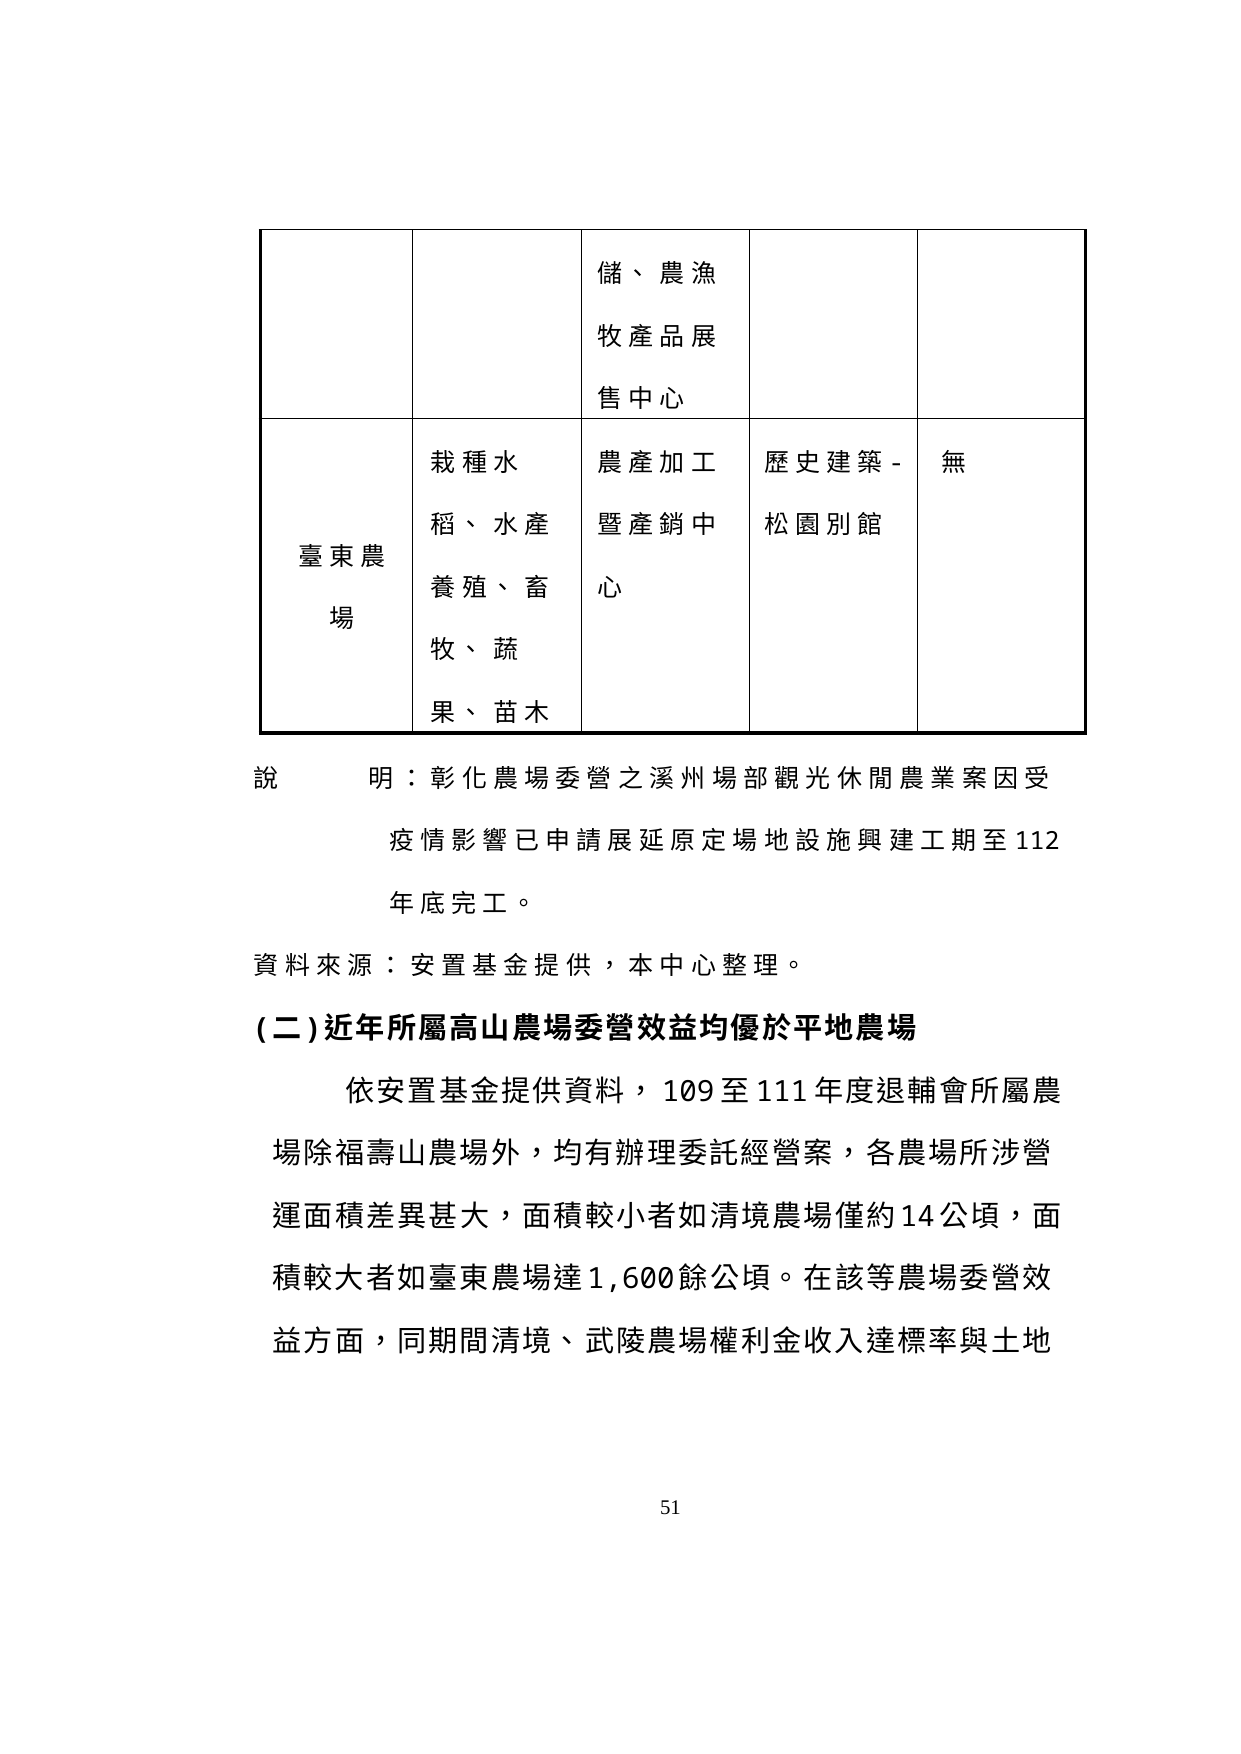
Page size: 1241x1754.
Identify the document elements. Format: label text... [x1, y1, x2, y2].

text 說 明：彰化農場委營之溪州場部觀光休閒農業案因受疫情影響已申請展延原定場地設施興建工期至112年底完工。 [248, 734, 1063, 922]
table_cell 儲、農漁牧產品展售中心 [582, 230, 749, 418]
table_cell 無 [918, 419, 1084, 731]
text 資料來源：安置基金提供，本中心整理。 [244, 922, 1063, 984]
table_cell [262, 230, 412, 418]
table_cell 臺東農場 [262, 419, 412, 731]
table_cell [918, 230, 1084, 418]
table_cell 農產加工暨產銷中心 [582, 419, 749, 731]
text 依安置基金提供資料，109至111年度退輔會所屬農場除福壽山農場外，均有辦理委託經營案，各農場所涉營運面積差異甚大，面積較小者如清境農場僅約14公頃，面積較大者如臺東農場達1,600餘公頃。在該等農場委營效益方面，同期間清境、武陵農場權利金收入達標率與土地運用效益均概呈增加趨勢，彰化農場呈先升後降，臺東農場則略有下滑(詳表2)。 [265, 1047, 1063, 1359]
text (二)近年所屬高山農場委營效益均優於平地農場 [240, 984, 1063, 1047]
table_cell 歷史建築-松園別館 [750, 419, 917, 731]
table_cell [750, 230, 917, 418]
table_cell [413, 230, 581, 418]
table_cell 栽種水稻、水產養殖、畜牧、蔬果、苗木 [413, 419, 581, 731]
